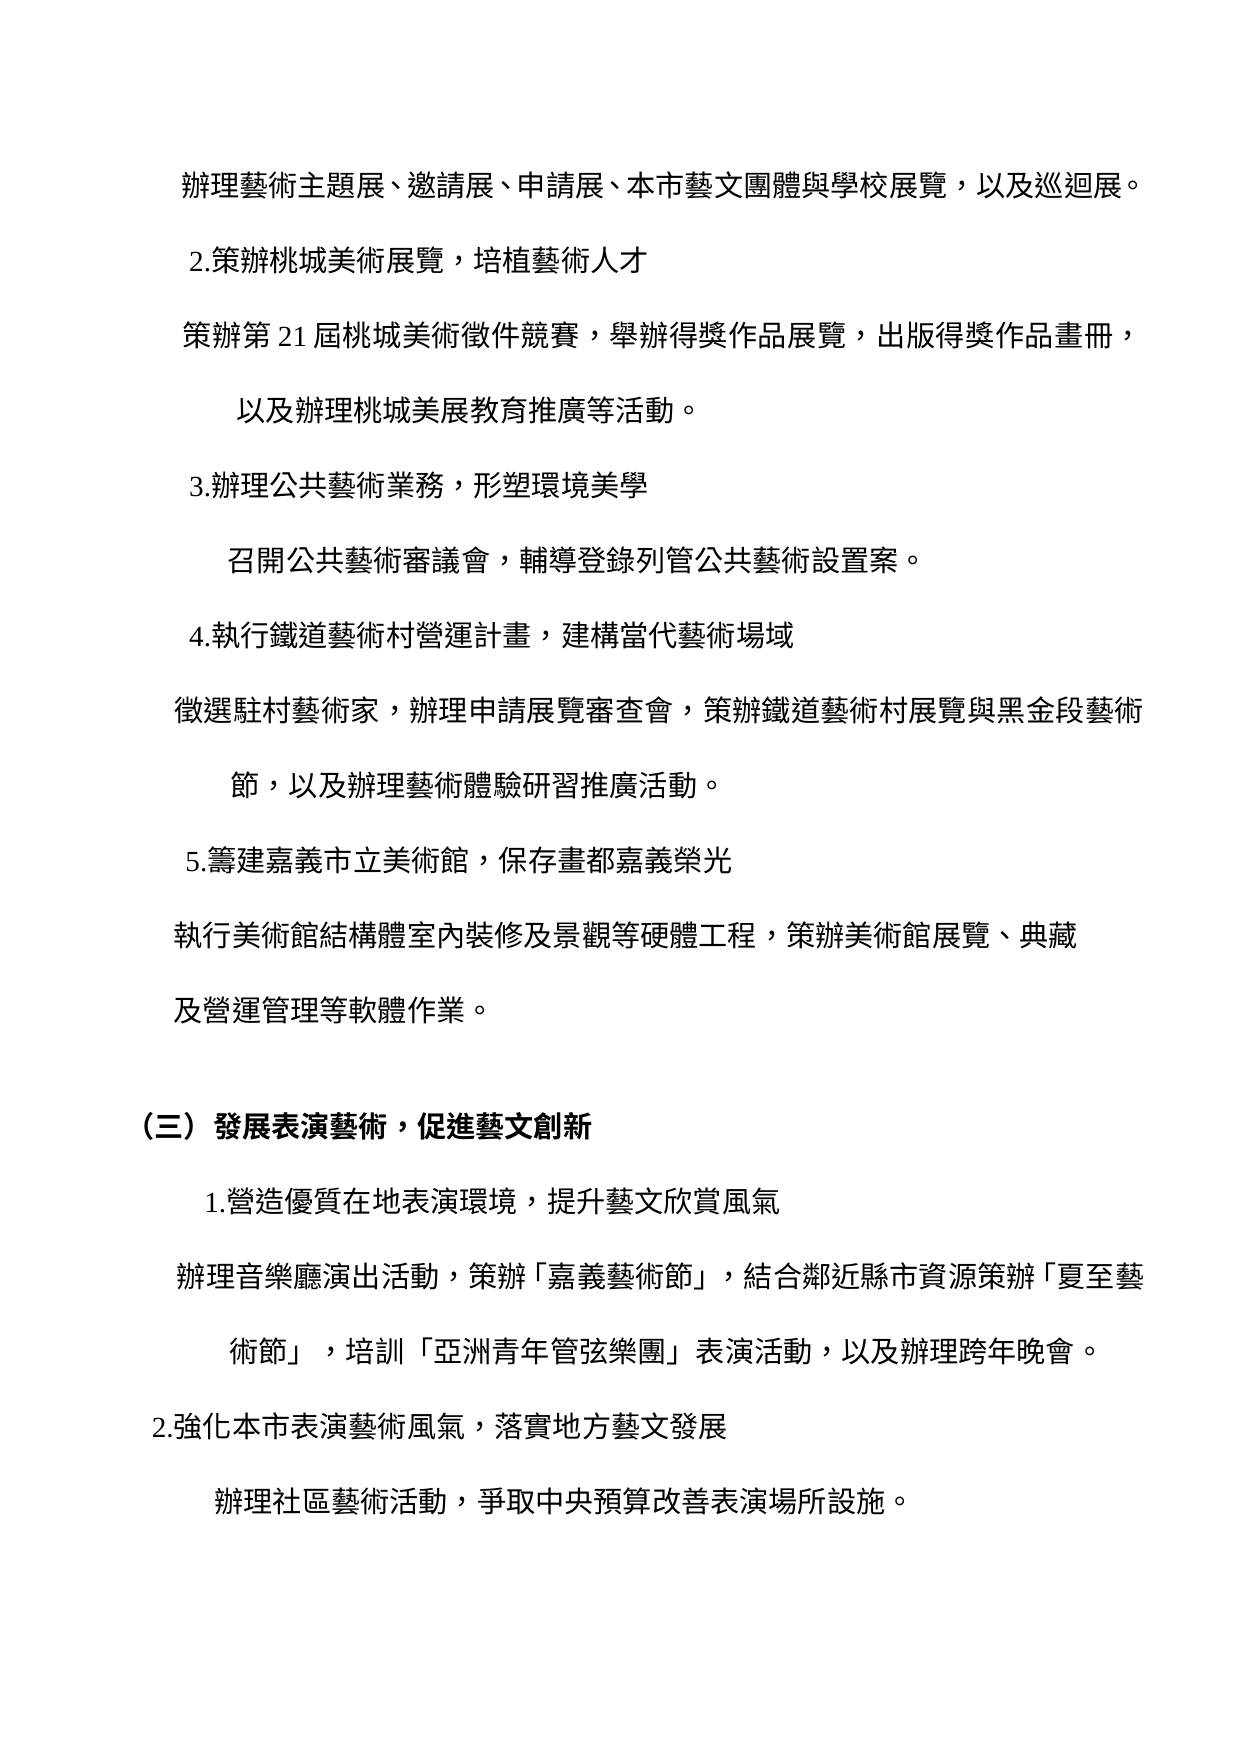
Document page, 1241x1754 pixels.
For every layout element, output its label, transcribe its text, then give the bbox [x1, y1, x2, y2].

text 召開公共藝術審議會，輔導登錄列管公共藝術設置案。 [125, 521, 1144, 596]
text 執行美術館結構體室內裝修及景觀等硬體工程，策辦美術館展覽、典藏 [115, 896, 1144, 971]
text 1.營造優質在地表演環境，提升藝文欣賞風氣 [125, 1162, 1144, 1237]
text 辦理音樂廳演出活動，策辦「嘉義藝術節」，結合鄰近縣市資源策辦「夏至藝術節」，培訓「亞洲青年管弦樂團」表演活動，以及辦理跨年晚會。 [126, 1237, 1144, 1387]
text 及營運管理等軟體作業。 [115, 971, 1144, 1046]
text 3.辦理公共藝術業務，形塑環境美學 [125, 446, 1144, 521]
text 辦理社區藝術活動，爭取中央預算改善表演場所設施。 [125, 1462, 1144, 1537]
text 2.強化本市表演藝術風氣，落實地方藝文發展 [101, 1387, 1144, 1462]
text 5.籌建嘉義市立美術館，保存畫都嘉義榮光 [149, 821, 1144, 896]
text 辦理藝術主題展、邀請展、申請展、本市藝文團體與學校展覽，以及巡迴展。 [122, 146, 1144, 221]
text （三）發展表演藝術，促進藝文創新 [125, 1087, 1144, 1162]
text 4.執行鐵道藝術村營運計畫，建構當代藝術場域 [125, 596, 1144, 671]
text 2.策辦桃城美術展覽，培植藝術人才 [125, 221, 1144, 296]
text 徵選駐村藝術家，辦理申請展覽審查會，策辦鐵道藝術村展覽與黑金段藝術節，以及辦理藝術體驗研習推廣活動。 [114, 671, 1144, 821]
text 策辦第21屆桃城美術徵件競賽，舉辦得獎作品展覽，出版得獎作品畫冊，以及辦理桃城美展教育推廣等活動。 [120, 296, 1144, 446]
